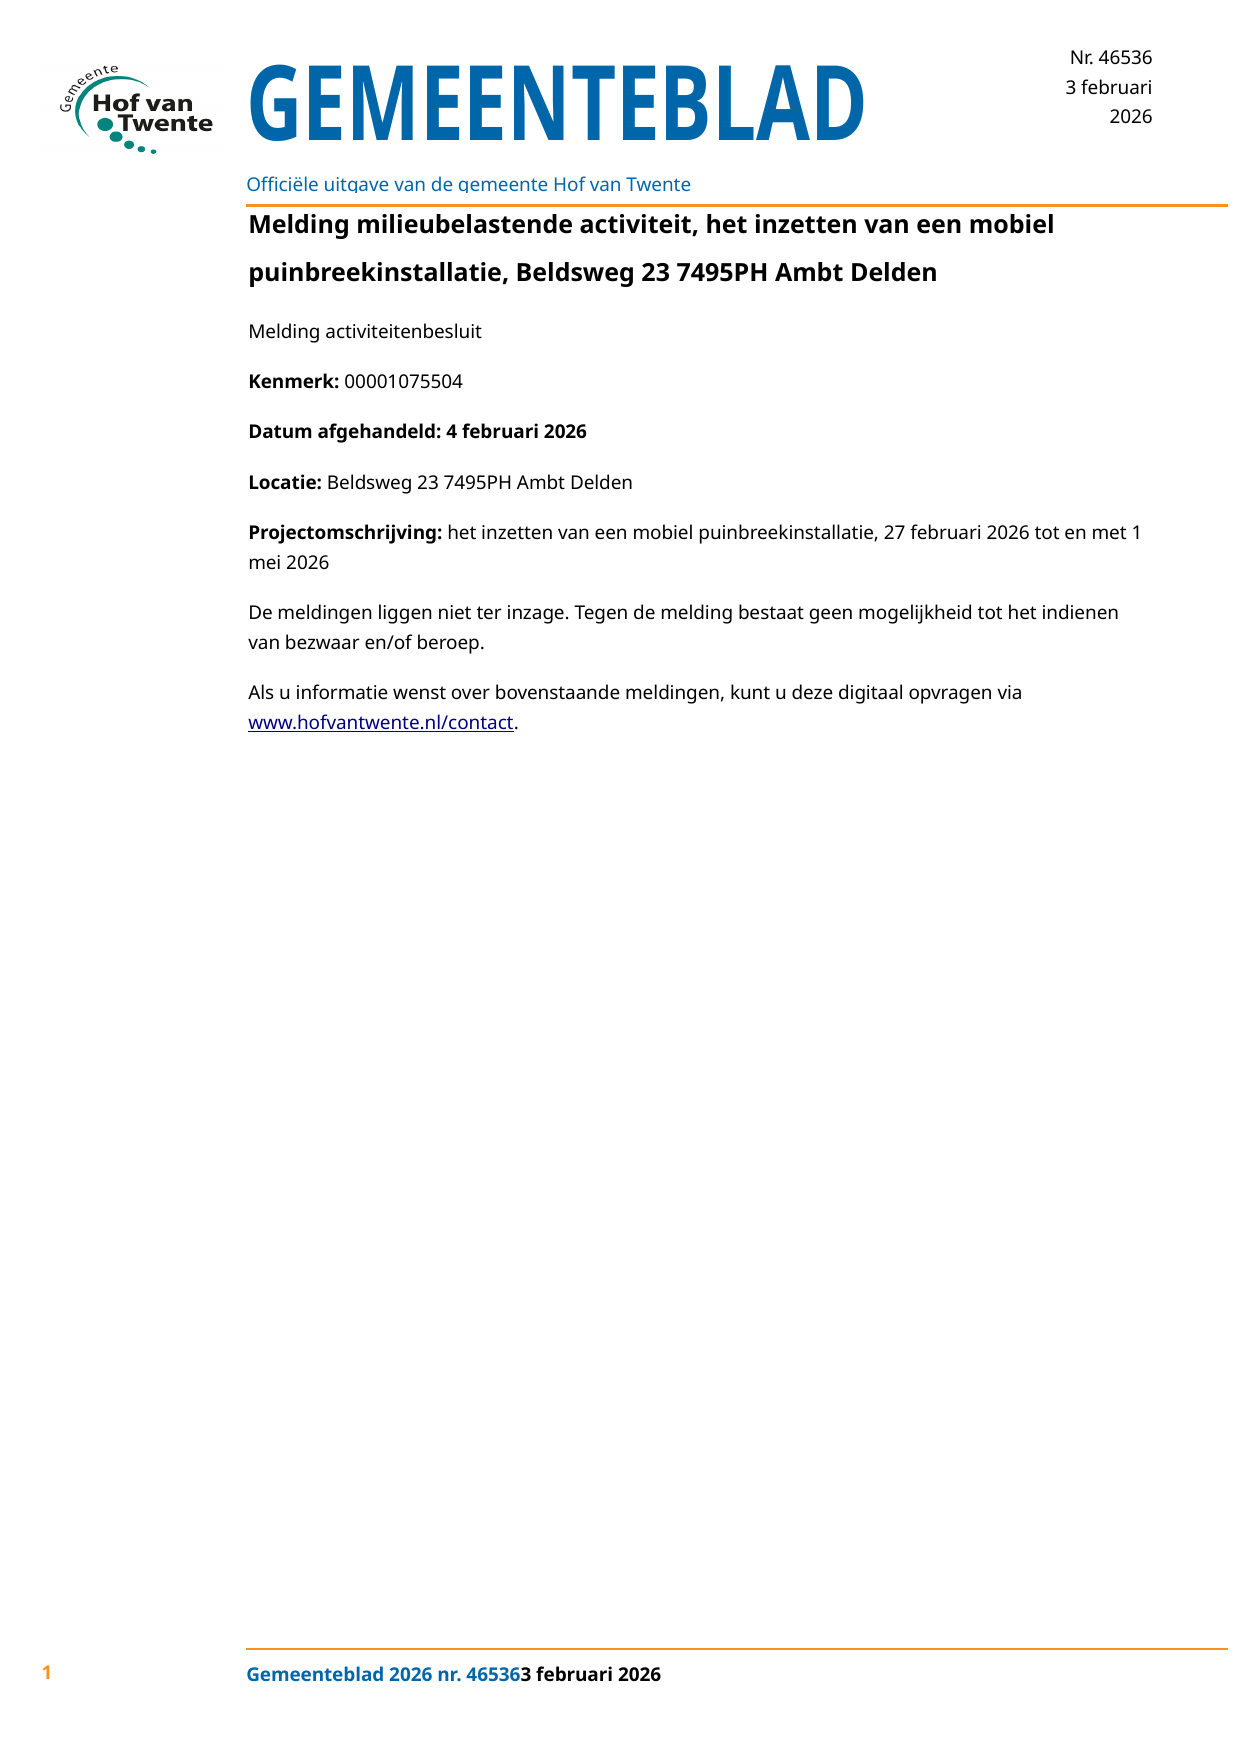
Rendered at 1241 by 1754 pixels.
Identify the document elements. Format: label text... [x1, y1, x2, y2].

text Locatie: Beldsweg 23 7495PH Ambt Delden [248, 469, 1152, 495]
text De meldingen liggen niet ter inzage. Tegen de melding bestaat geen mogelijkheid tot het indienen van bezwaar en/of beroep. [248, 599, 1152, 655]
text Datum afgehandeld: 4 februari 2026 [248, 419, 1152, 444]
text Melding milieubelastende activiteit, het inzetten van een mobiel puinbreekinstallatie, Beldsweg 23 7495PH Ambt Delden [248, 207, 1152, 288]
text Melding activiteitenbesluit [248, 318, 1152, 344]
text Als u informatie wenst over bovenstaande meldingen, kunt u deze digitaal opvragen via www.hofvantwente.nl/contact. [248, 679, 1152, 735]
picture [41, 47, 231, 172]
text Kenmerk: 00001075504 [248, 368, 1152, 394]
text Projectomschrijving: het inzetten van een mobiel puinbreekinstallatie, 27 februari 2026 tot en met 1 mei 2026 [248, 519, 1152, 575]
